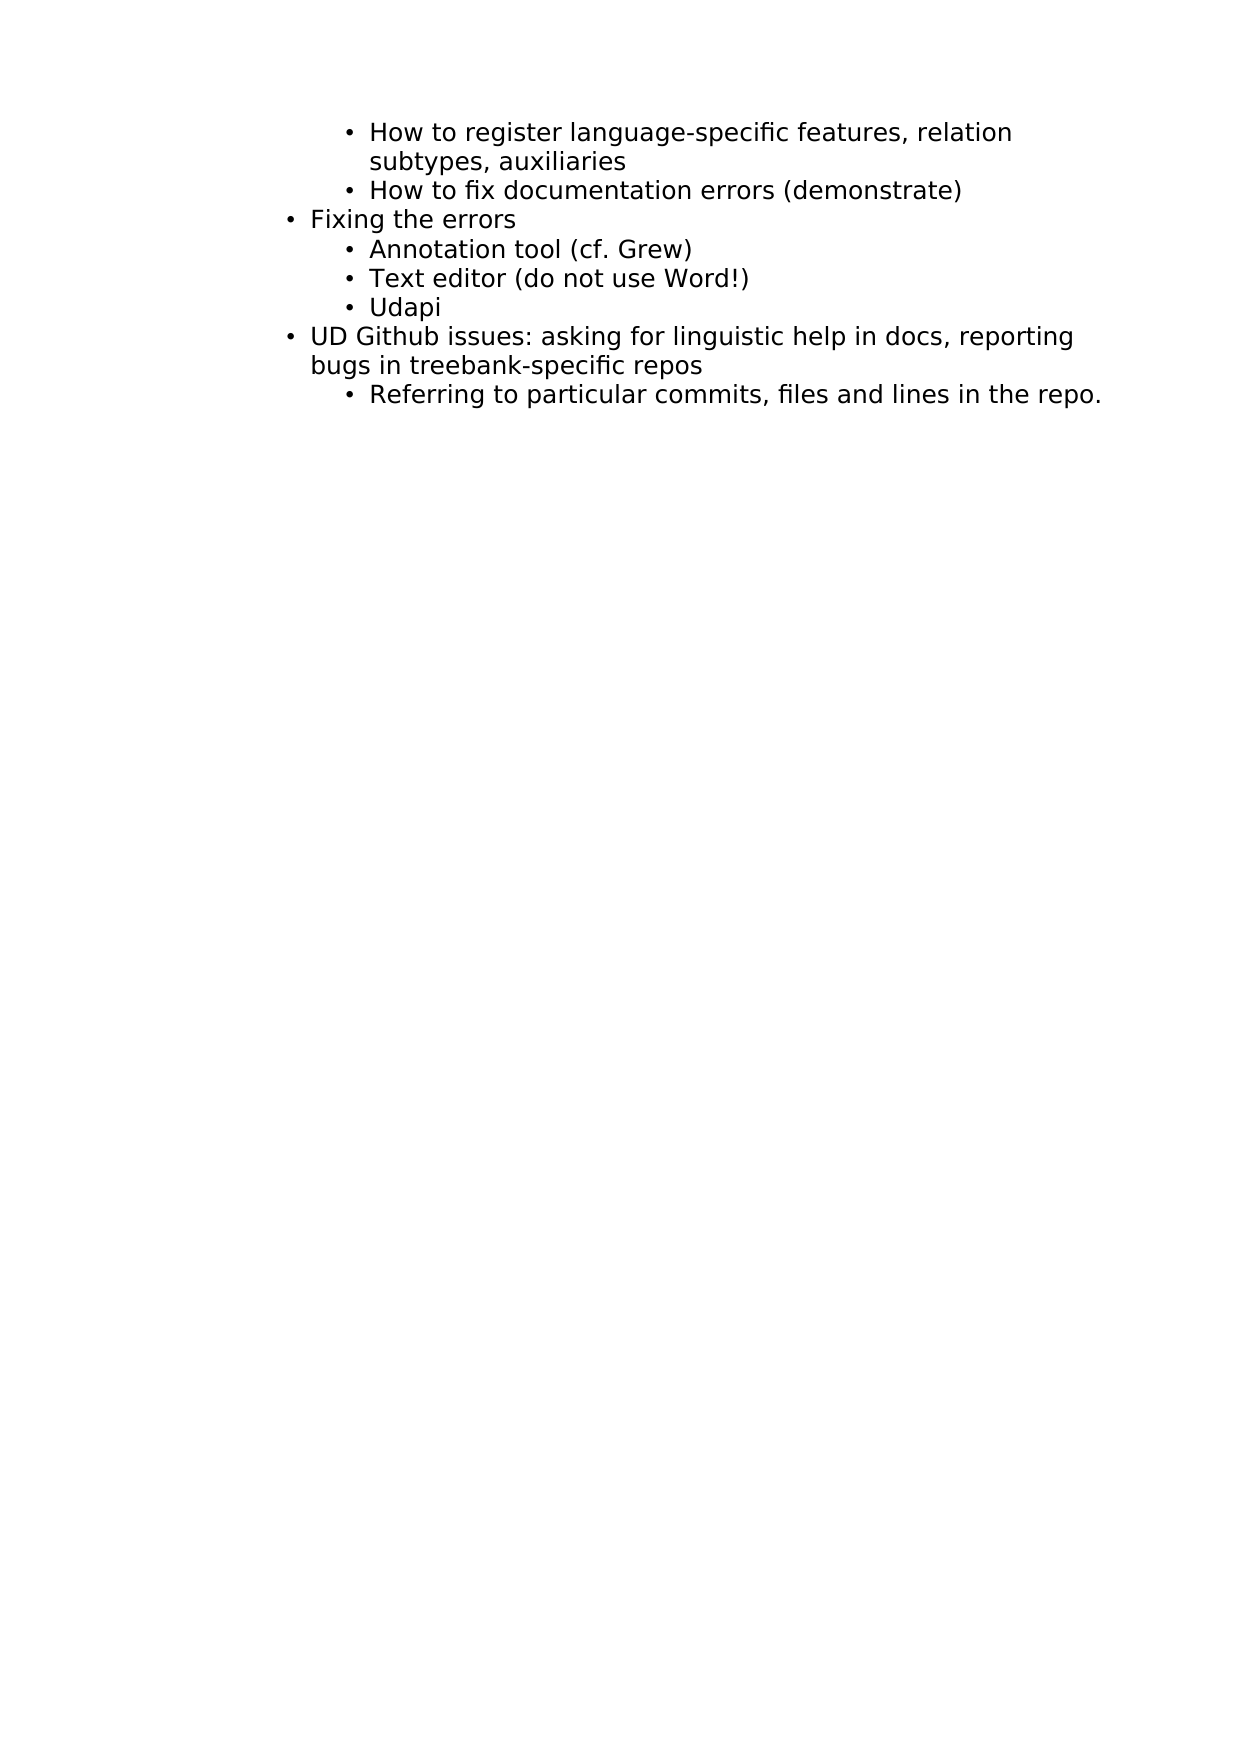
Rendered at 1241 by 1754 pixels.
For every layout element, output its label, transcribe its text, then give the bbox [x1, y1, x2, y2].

list Fixing the errors [295, 206, 1122, 235]
list How to register language-specific features, relation subtypes, auxiliaries [354, 118, 1122, 176]
list Referring to particular commits, files and lines in the repo. [354, 381, 1122, 410]
list Text editor (do not use Word!) [354, 264, 1122, 293]
list How to fix documentation errors (demonstrate) [354, 176, 1122, 206]
list Udapi [354, 293, 1122, 322]
list Annotation tool (cf. Grew) [354, 235, 1122, 264]
list UD Github issues: asking for linguistic help in docs, reporting bugs in treebank-specific repos [295, 322, 1122, 381]
